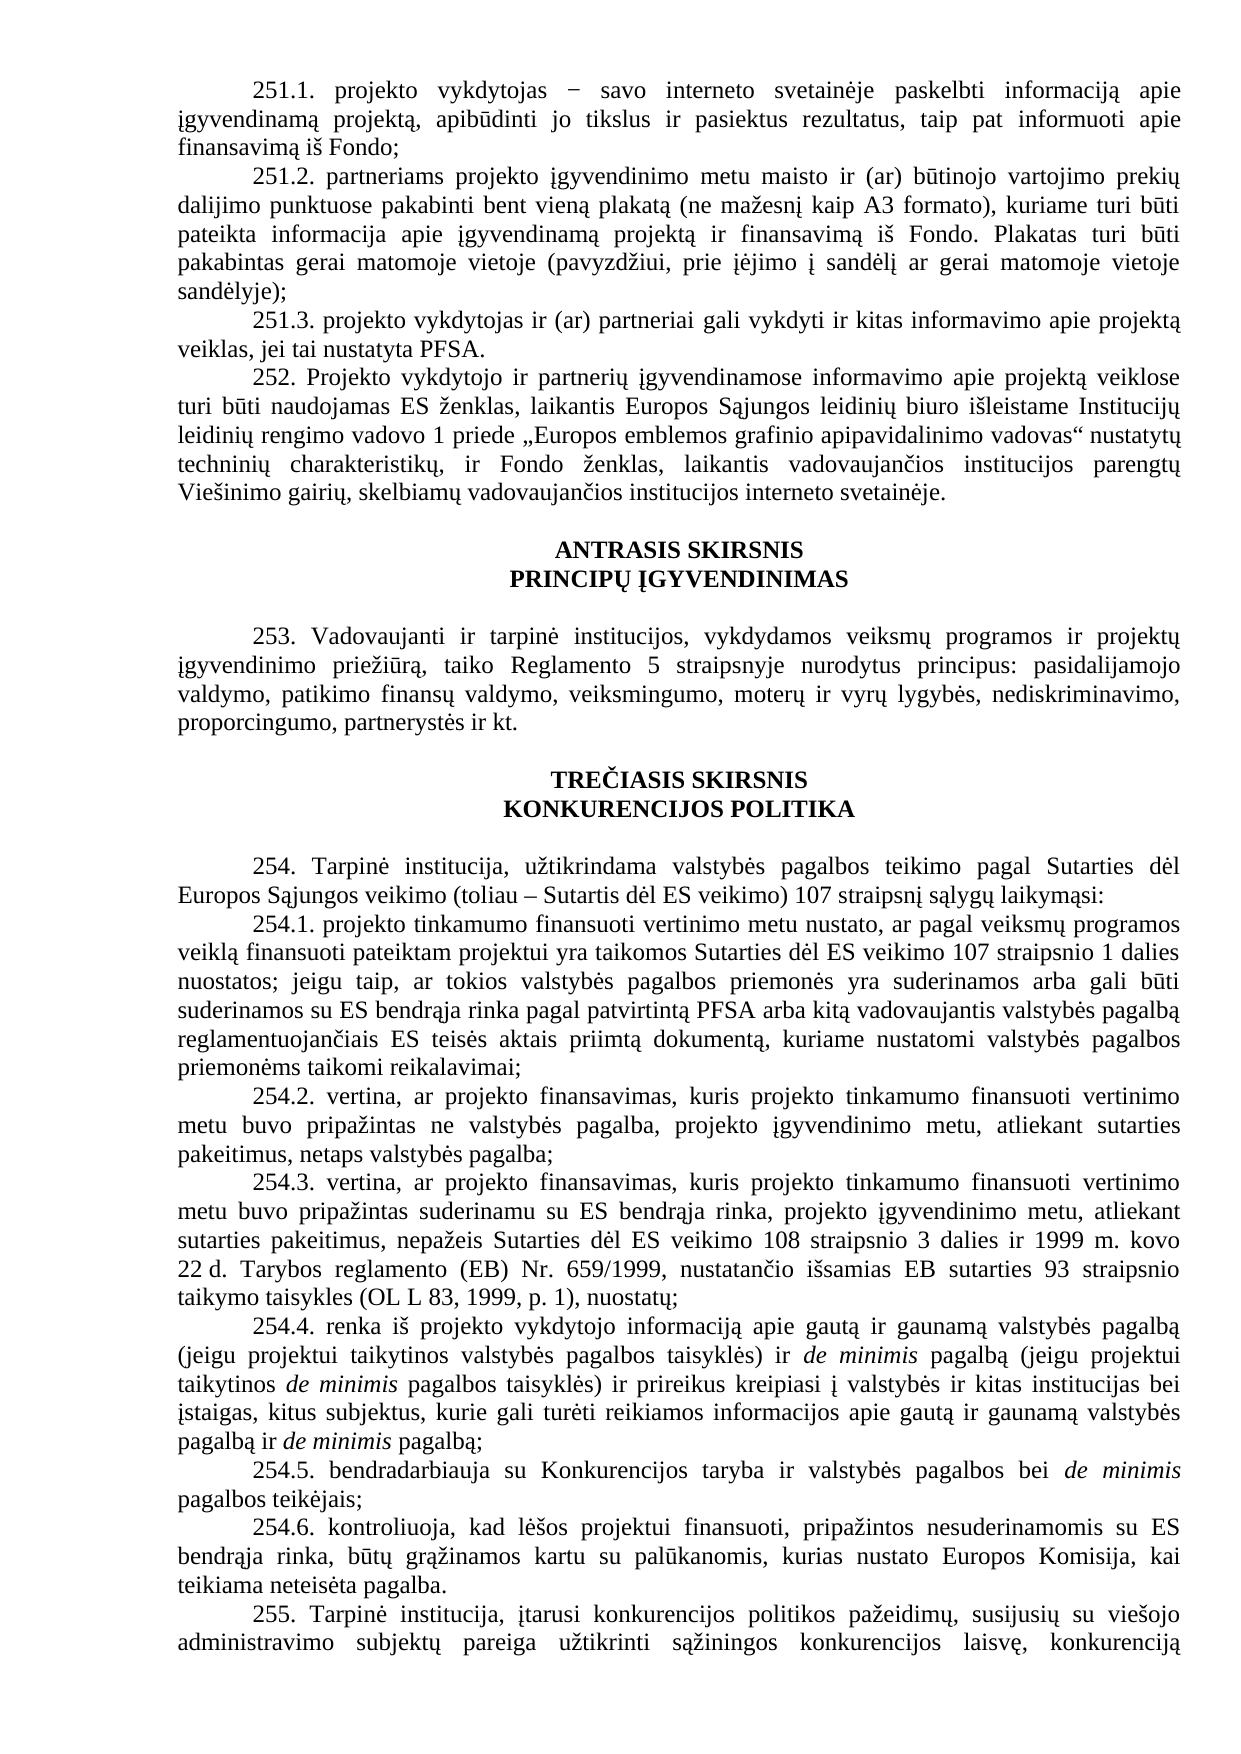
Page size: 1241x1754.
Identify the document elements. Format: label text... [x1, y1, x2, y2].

text PRINCIPŲ ĮGYVENDINIMAS [177, 564, 1181, 592]
text 255. Tarpinė institucija, įtarusi konkurencijos politikos pažeidimų, susijusių su viešojo administravimo subjektų pareiga užtikrinti sąžiningos konkurencijos laisvę, konkurenciją [177, 1599, 1181, 1656]
text 254.2. vertina, ar projekto finansavimas, kuris projekto tinkamumo finansuoti vertinimo metu buvo pripažintas ne valstybės pagalba, projekto įgyvendinimo metu, atliekant sutarties pakeitimus, netaps valstybės pagalba; [177, 1081, 1181, 1167]
text 254.3. vertina, ar projekto finansavimas, kuris projekto tinkamumo finansuoti vertinimo metu buvo pripažintas suderinamu su ES bendrąja rinka, projekto įgyvendinimo metu, atliekant sutarties pakeitimus, nepažeis Sutarties dėl ES veikimo 108 straipsnio 3 dalies ir 1999 m. kovo 22 d. Tarybos reglamento (EB) Nr. 659/1999, nustatančio išsamias EB sutarties 93 straipsnio taikymo taisykles (OL L 83, 1999, p. 1), nuostatų; [177, 1167, 1181, 1311]
text 251.3. projekto vykdytojas ir (ar) partneriai gali vykdyti ir kitas informavimo apie projektą veiklas, jei tai nustatyta PFSA. [177, 305, 1181, 362]
text KONKURENCIJOS POLITIKA [177, 794, 1181, 822]
text 253. Vadovaujanti ir tarpinė institucijos, vykdydamos veiksmų programos ir projektų įgyvendinimo priežiūrą, taiko Reglamento 5 straipsnyje nurodytus principus: pasidalijamojo valdymo, patikimo finansų valdymo, veiksmingumo, moterų ir vyrų lygybės, nediskriminavimo, proporcingumo, partnerystės ir kt. [177, 621, 1181, 736]
text ANTRASIS SKIRSNIS [177, 535, 1181, 564]
text 252. Projekto vykdytojo ir partnerių įgyvendinamose informavimo apie projektą veiklose turi būti naudojamas ES ženklas, laikantis Europos Sąjungos leidinių biuro išleistame Institucijų leidinių rengimo vadovo 1 priede „Europos emblemos grafinio apipavidalinimo vadovas“ nustatytų techninių charakteristikų, ir Fondo ženklas, laikantis vadovaujančios institucijos parengtų Viešinimo gairių, skelbiamų vadovaujančios institucijos interneto svetainėje. [177, 362, 1181, 506]
text 251.2. partneriams projekto įgyvendinimo metu maisto ir (ar) būtinojo vartojimo prekių dalijimo punktuose pakabinti bent vieną plakatą (ne mažesnį kaip A3 formato), kuriame turi būti pateikta informacija apie įgyvendinamą projektą ir finansavimą iš Fondo. Plakatas turi būti pakabintas gerai matomoje vietoje (pavyzdžiui, prie įėjimo į sandėlį ar gerai matomoje vietoje sandėlyje); [177, 161, 1181, 305]
text 254. Tarpinė institucija, užtikrindama valstybės pagalbos teikimo pagal Sutarties dėl Europos Sąjungos veikimo (toliau – Sutartis dėl ES veikimo) 107 straipsnį sąlygų laikymąsi: [177, 851, 1181, 909]
text 254.5. bendradarbiauja su Konkurencijos taryba ir valstybės pagalbos bei de minimis pagalbos teikėjais; [177, 1455, 1181, 1512]
text 254.4. renka iš projekto vykdytojo informaciją apie gautą ir gaunamą valstybės pagalbą (jeigu projektui taikytinos valstybės pagalbos taisyklės) ir de minimis pagalbą (jeigu projektui taikytinos de minimis pagalbos taisyklės) ir prireikus kreipiasi į valstybės ir kitas institucijas bei įstaigas, kitus subjektus, kurie gali turėti reikiamos informacijos apie gautą ir gaunamą valstybės pagalbą ir de minimis pagalbą; [177, 1311, 1181, 1455]
text 254.6. kontroliuoja, kad lėšos projektui finansuoti, pripažintos nesuderinamomis su ES bendrąja rinka, būtų grąžinamos kartu su palūkanomis, kurias nustato Europos Komisija, kai teikiama neteisėta pagalba. [177, 1512, 1181, 1599]
text 251.1. projekto vykdytojas − savo interneto svetainėje paskelbti informaciją apie įgyvendinamą projektą, apibūdinti jo tikslus ir pasiektus rezultatus, taip pat informuoti apie finansavimą iš Fondo; [177, 75, 1181, 161]
text 254.1. projekto tinkamumo finansuoti vertinimo metu nustato, ar pagal veiksmų programos veiklą finansuoti pateiktam projektui yra taikomos Sutarties dėl ES veikimo 107 straipsnio 1 dalies nuostatos; jeigu taip, ar tokios valstybės pagalbos priemonės yra suderinamos arba gali būti suderinamos su ES bendrąja rinka pagal patvirtintą PFSA arba kitą vadovaujantis valstybės pagalbą reglamentuojančiais ES teisės aktais priimtą dokumentą, kuriame nustatomi valstybės pagalbos priemonėms taikomi reikalavimai; [177, 909, 1181, 1081]
text TREČIASIS SKIRSNIS [177, 765, 1181, 794]
